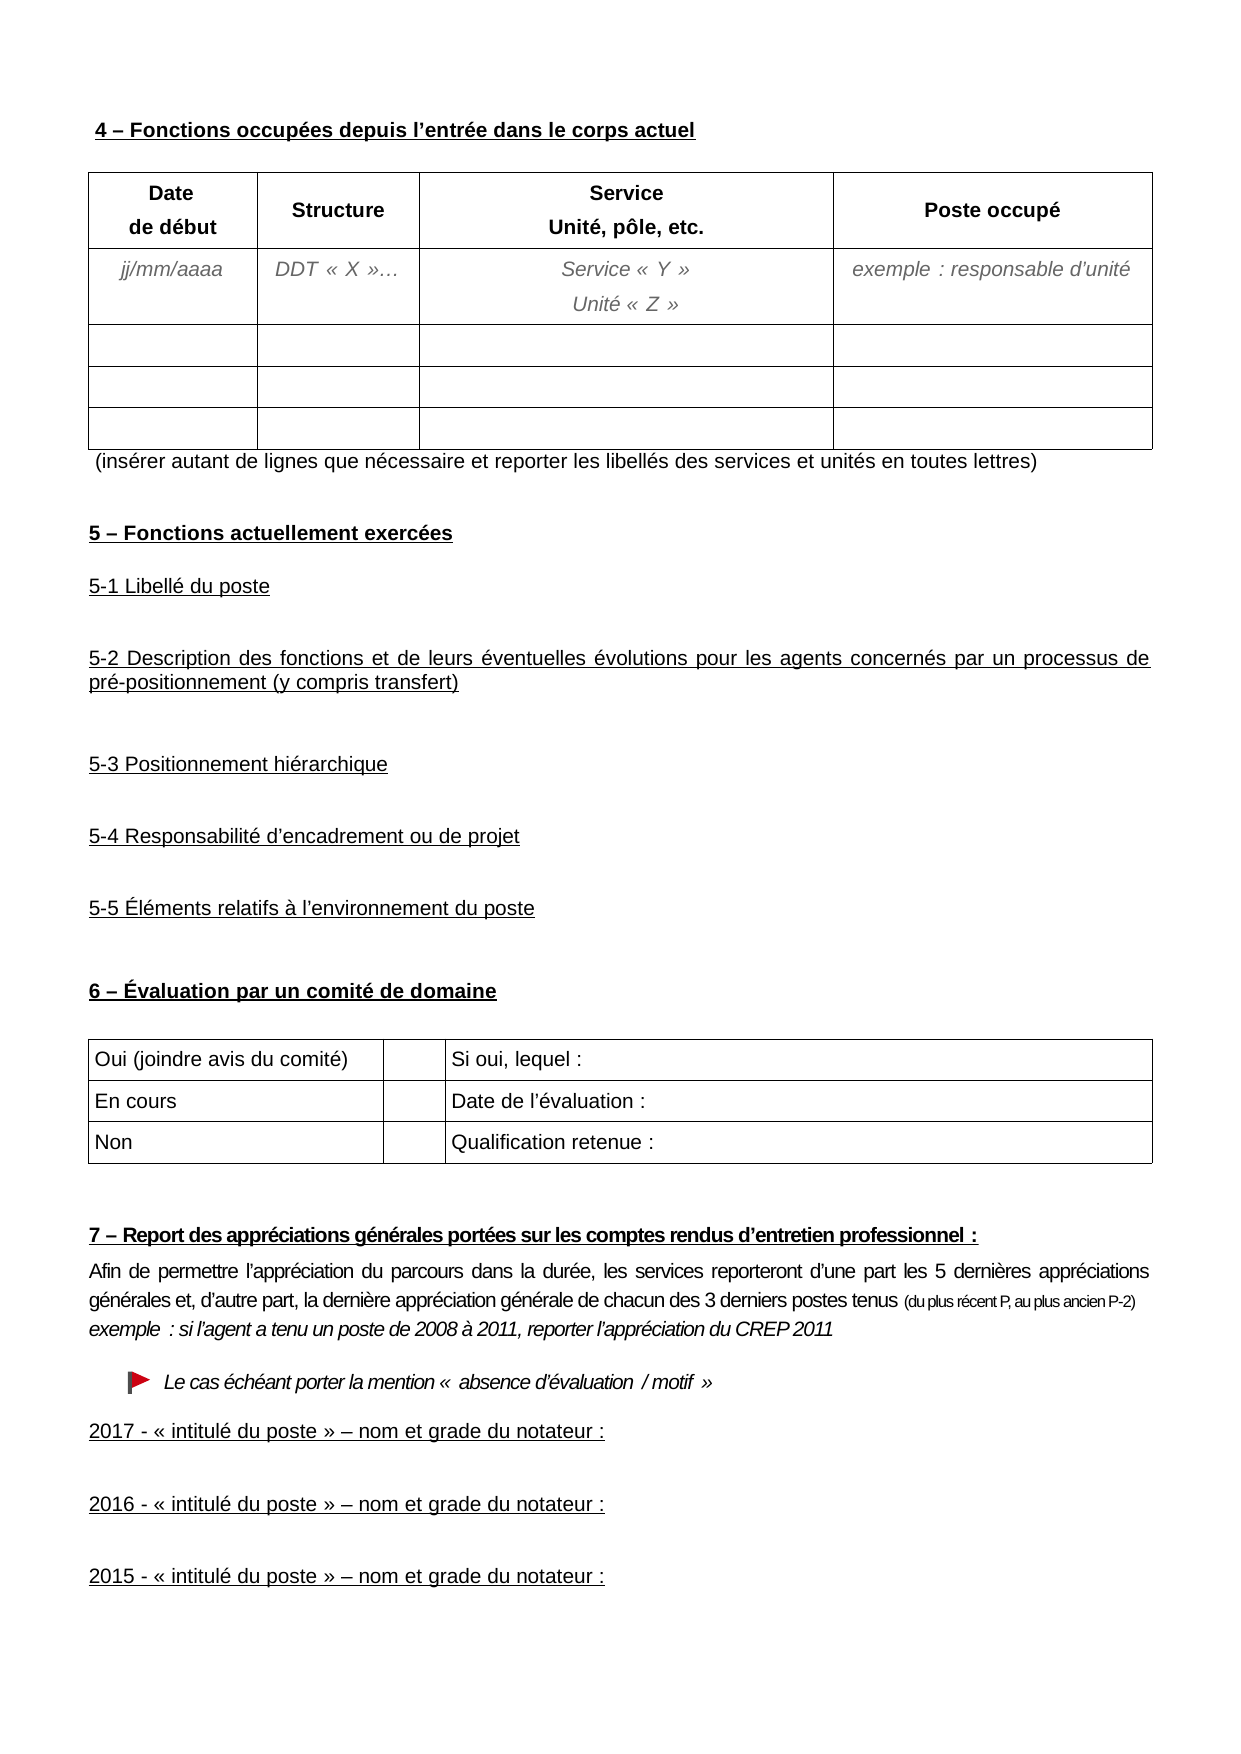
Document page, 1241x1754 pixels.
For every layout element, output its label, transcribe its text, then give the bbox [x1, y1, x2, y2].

subtitle 4 – Fonctions occupées depuis l’entrée dans le corps actuel [95, 118, 1152, 142]
subtitle (insérer autant de lignes que nécessaire et reporter les libellés des services et unités en toutes lettres) [95, 450, 1152, 473]
table_header Si oui, lequel : [446, 1040, 1152, 1080]
text 2015 - « intitulé du poste » – nom et grade du notateur : [88, 1564, 1152, 1588]
table_cell [420, 325, 833, 366]
table_cell [384, 1081, 445, 1121]
table_cell [258, 367, 419, 407]
subtitle 5 – Fonctions actuellement exercées [88, 521, 1152, 545]
list Le cas échéant porter la mention « absence d’évaluation / motif » [126, 1370, 1152, 1395]
table_cell Non [89, 1122, 383, 1163]
table_cell Qualification retenue : [446, 1122, 1152, 1163]
table_cell [384, 1122, 445, 1163]
table_cell [834, 367, 1152, 407]
text 5-1 Libellé du poste [88, 574, 1152, 598]
table_header Poste occupé [834, 173, 1152, 248]
subtitle 6 – Évaluation par un comité de domaine [88, 978, 1152, 1003]
text 2017 - « intitulé du poste » – nom et grade du notateur : [88, 1419, 1152, 1443]
table_cell jj/mm/aaaa [89, 249, 257, 324]
text 5-4 Responsabilité d’encadrement ou de projet [88, 824, 1152, 848]
table_cell [258, 408, 419, 448]
table_cell En cours [89, 1081, 383, 1121]
table_header Date de début [89, 173, 257, 248]
table_cell [89, 325, 257, 366]
table_cell Date de l’évaluation : [446, 1081, 1152, 1121]
subtitle 7 – Report des appréciations générales portées sur les comptes rendus d’entretien professionnel : [88, 1223, 1152, 1247]
text 5-3 Positionnement hiérarchique [88, 752, 1152, 776]
table_cell DDT « X »… [258, 249, 419, 324]
text Afin de permettre l’appréciation du parcours dans la durée, les services reporteront d’une part les 5 dernières appréciations générales et, d’autre part, la dernière appréciation générale de chacun des 3 derniers postes tenus (du plus récent P, au plus ancien P-2) [88, 1259, 1152, 1312]
table_header [384, 1040, 445, 1080]
table_header Service Unité, pôle, etc. [420, 173, 833, 248]
text 2016 - « intitulé du poste » – nom et grade du notateur : [88, 1492, 1152, 1516]
table_cell [420, 367, 833, 407]
table_cell Service « Y » Unité « Z » [420, 249, 833, 324]
table_header Oui (joindre avis du comité) [89, 1040, 383, 1080]
table_cell [258, 325, 419, 366]
text 5-5 Éléments relatifs à l’environnement du poste [88, 896, 1152, 920]
table_cell [834, 325, 1152, 366]
table_cell [420, 408, 833, 448]
table_cell [89, 367, 257, 407]
table_cell exemple : responsable d’unité [834, 249, 1152, 324]
table_cell [89, 408, 257, 448]
subtitle exemple : si l’agent a tenu un poste de 2008 à 2011, reporter l’appréciation du CREP 2011 [88, 1317, 1152, 1341]
table_cell [834, 408, 1152, 448]
table_header Structure [258, 173, 419, 248]
text 5-2 Description des fonctions et de leurs éventuelles évolutions pour les agents concernés par un processus de pré-positionnement (y compris transfert) [88, 646, 1152, 694]
